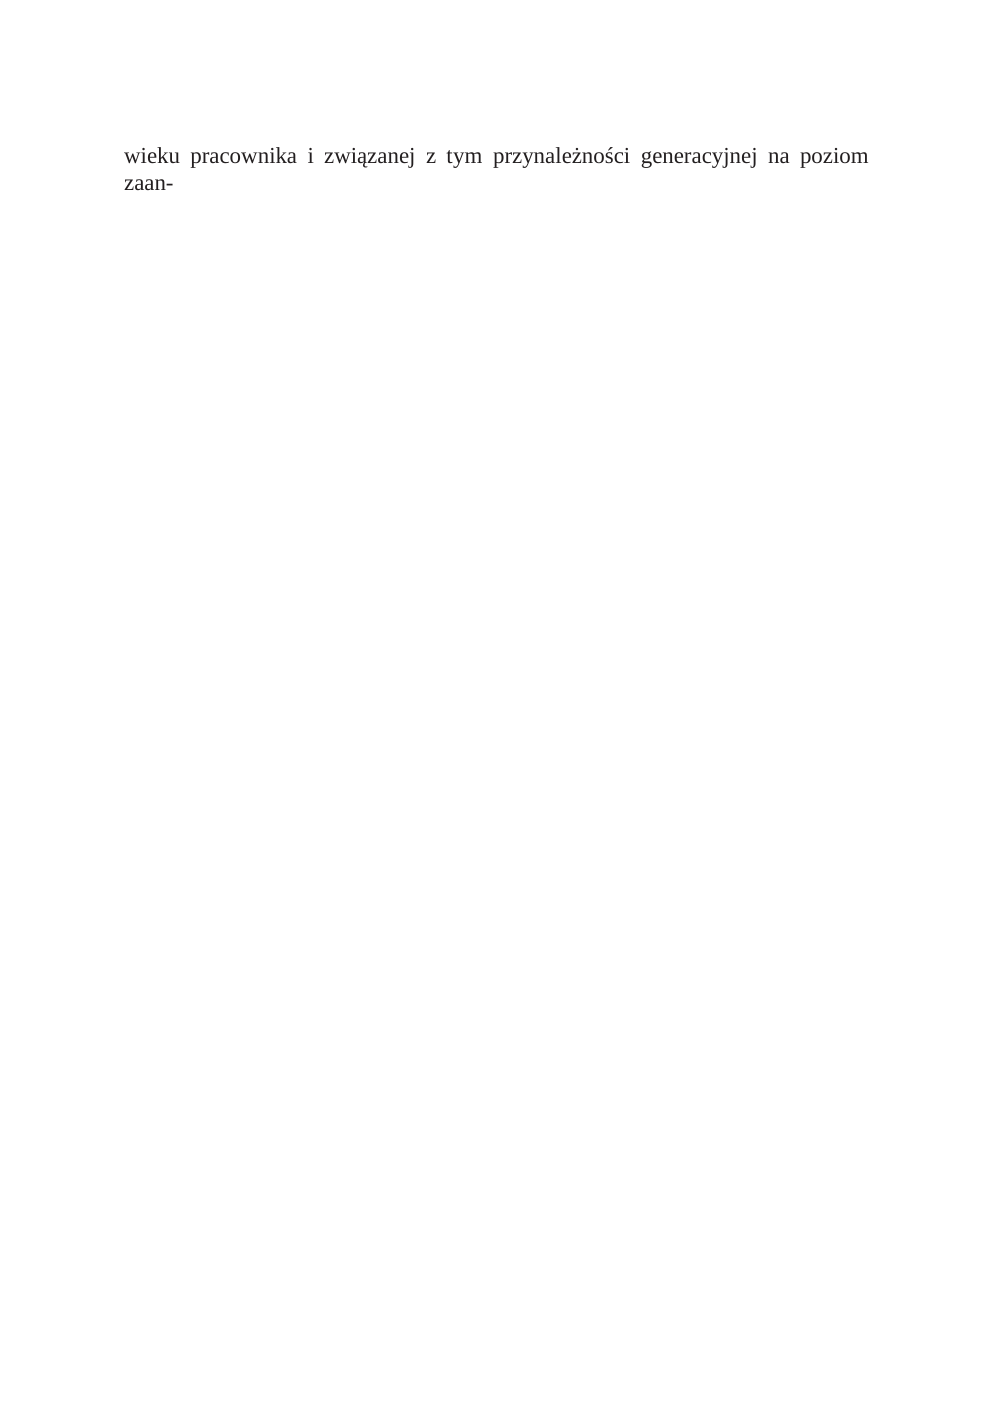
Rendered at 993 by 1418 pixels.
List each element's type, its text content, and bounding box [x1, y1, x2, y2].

text wieku pracownika i związanej z tym przynależności generacyjnej na poziom zaan- [124, 142, 869, 195]
